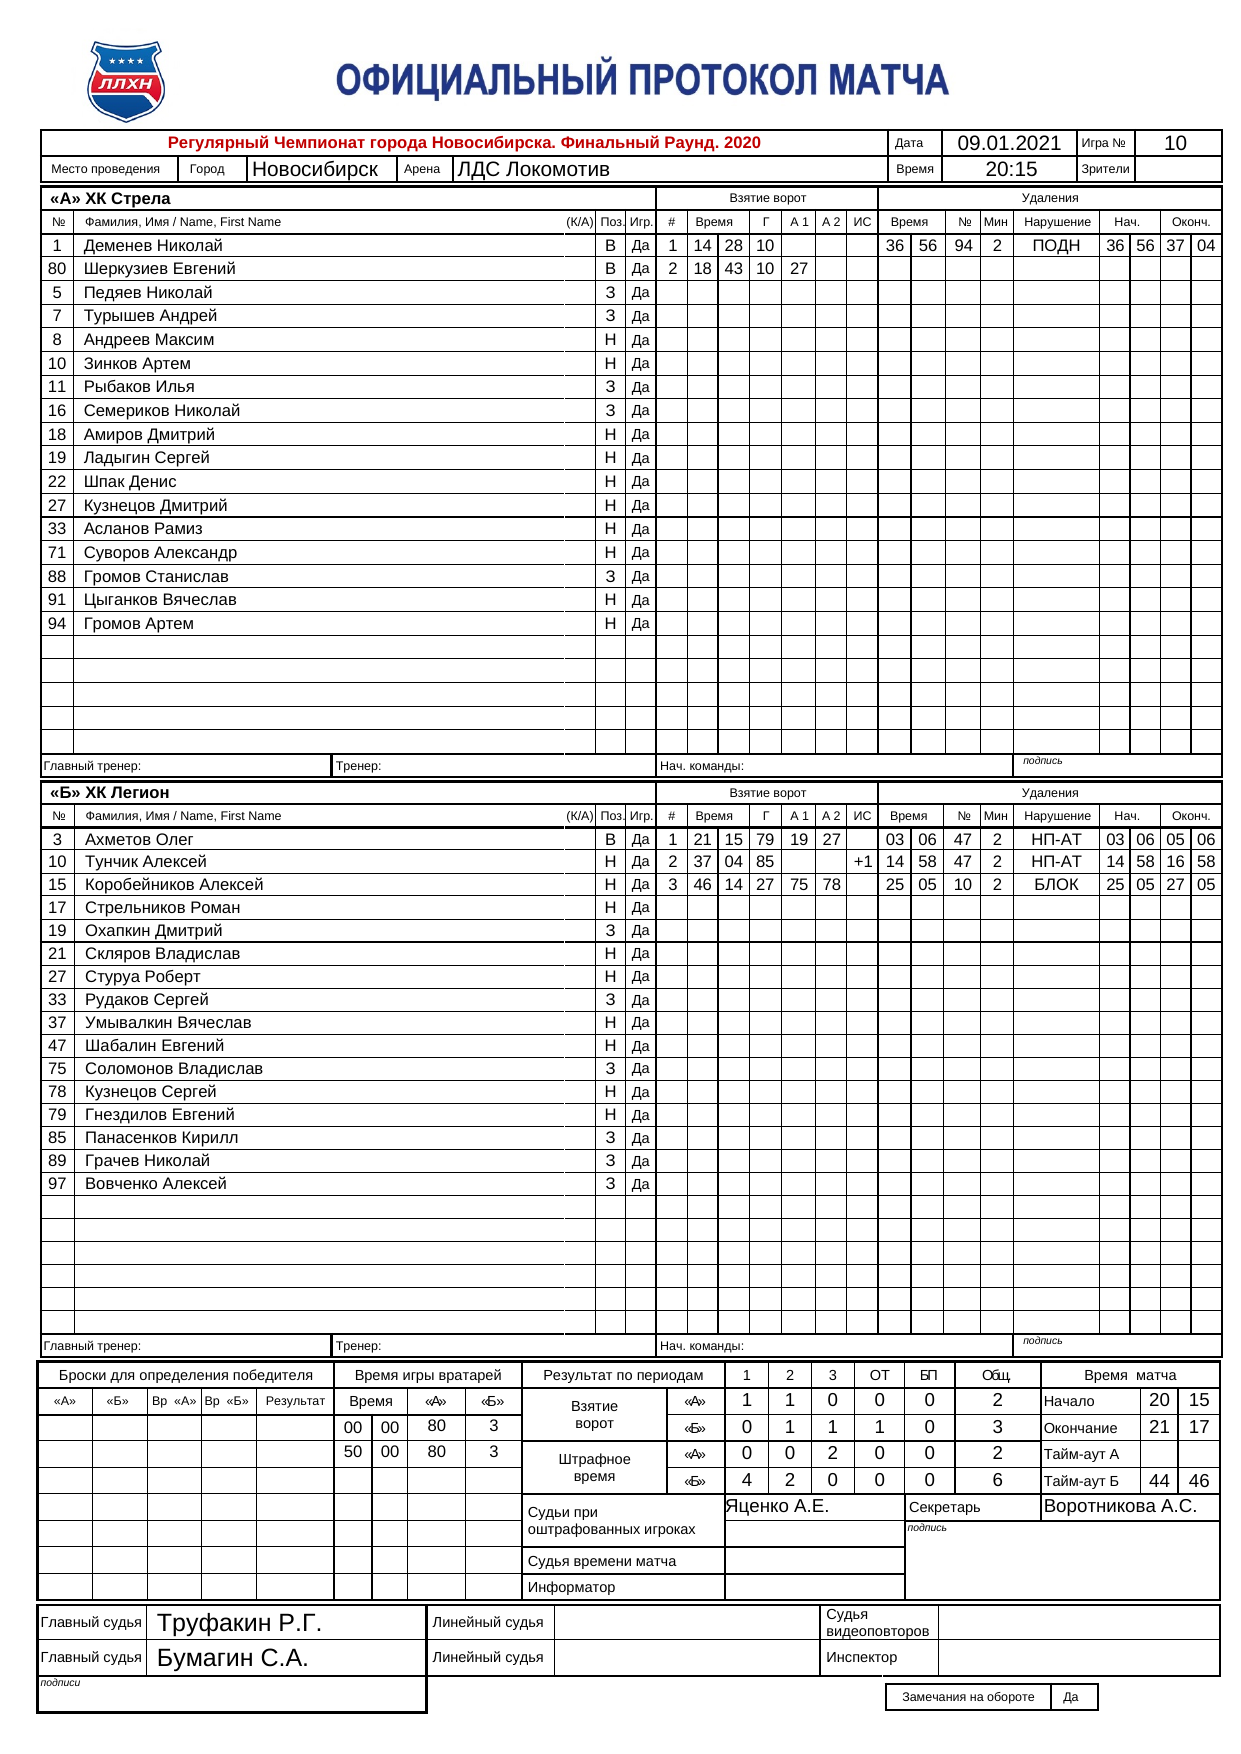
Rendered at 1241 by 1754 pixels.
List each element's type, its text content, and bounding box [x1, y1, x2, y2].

table_cell Труфакин Р.Г. [147, 1606, 425, 1639]
table_cell [981, 423, 1013, 445]
table_cell [1192, 707, 1221, 729]
table_cell Результат [257, 1389, 333, 1413]
table_cell 1 [812, 1415, 854, 1440]
table_cell [782, 612, 815, 634]
table_cell [657, 518, 687, 540]
table_cell [1161, 707, 1190, 729]
table_cell [565, 874, 595, 895]
table_cell [42, 1265, 74, 1287]
table_header Дата [889, 131, 941, 155]
table_cell [719, 494, 749, 516]
table_cell [466, 1574, 521, 1599]
table_cell [750, 1035, 781, 1057]
table_cell Главный тренер: [42, 755, 330, 776]
table_cell [912, 399, 945, 422]
table_cell [750, 305, 781, 327]
table_cell [816, 943, 846, 964]
table_cell [879, 966, 910, 987]
table_cell [565, 1012, 595, 1033]
table_cell [565, 446, 595, 469]
table_cell Цыганков Вячеслав [74, 588, 564, 611]
table_cell [202, 1416, 256, 1440]
table_cell [912, 707, 945, 729]
table_cell [1014, 636, 1099, 658]
table_cell [657, 1035, 687, 1057]
table_cell 75 [42, 1058, 74, 1079]
table_cell [1192, 1081, 1221, 1103]
table_cell «Б» [93, 1389, 147, 1413]
table_cell 2 [812, 1442, 854, 1467]
table_cell З [596, 989, 625, 1011]
table_cell [847, 423, 877, 445]
table_cell [565, 588, 595, 611]
table_cell [750, 1127, 781, 1149]
table_cell [148, 1416, 201, 1440]
table_cell [1161, 989, 1190, 1011]
table_cell [719, 896, 749, 918]
table_cell [719, 305, 749, 327]
table_cell [257, 1468, 333, 1493]
table_cell [1014, 541, 1099, 564]
table_cell [1131, 1265, 1160, 1287]
table_cell [719, 1265, 749, 1287]
table_cell [257, 1521, 333, 1546]
table_cell [879, 1265, 910, 1287]
table_cell А 1 [782, 211, 815, 233]
table_cell [1131, 943, 1160, 964]
table_cell [688, 328, 717, 351]
table_header Удаления [879, 783, 1221, 803]
table_cell [944, 989, 980, 1011]
table_cell НП-АТ [1014, 850, 1099, 872]
table_cell Фамилия, Имя / Name, First Name [75, 805, 565, 826]
table_cell [657, 1219, 687, 1241]
table_cell [39, 1521, 92, 1546]
table_cell [912, 1104, 943, 1126]
table_cell «А» [408, 1389, 465, 1413]
table_cell [1100, 1288, 1129, 1310]
table_cell [1161, 470, 1190, 493]
table_cell [816, 565, 846, 587]
table_cell [688, 399, 717, 422]
table_cell [657, 1150, 687, 1172]
table_cell [1192, 588, 1221, 611]
table_cell [596, 683, 625, 706]
table_cell [1161, 636, 1190, 658]
table_cell [565, 989, 595, 1011]
table_cell [1131, 707, 1160, 729]
table_cell Игр. [626, 211, 655, 233]
table_cell [782, 470, 815, 493]
table_cell [816, 1035, 846, 1057]
table_cell [688, 376, 717, 398]
table_cell 16 [1161, 850, 1190, 872]
table_cell [719, 966, 749, 987]
table_cell [657, 1265, 687, 1287]
table_cell [981, 518, 1013, 540]
table_cell [782, 1173, 815, 1195]
table_cell [939, 1640, 1219, 1675]
table_cell [565, 896, 595, 918]
table_cell [688, 1012, 717, 1033]
table_cell З [596, 565, 625, 587]
table_cell [719, 920, 749, 941]
table_cell [879, 1081, 910, 1103]
table_cell [912, 1127, 943, 1149]
table_cell Тайм-аут А [1042, 1441, 1140, 1467]
table_cell [816, 470, 846, 493]
table_cell Воротникова А.С. [1042, 1495, 1219, 1520]
table_cell [1192, 683, 1221, 706]
table_cell [39, 1574, 92, 1599]
table_cell «А» [668, 1389, 724, 1413]
table_cell [688, 1219, 717, 1241]
table_cell 2 [769, 1468, 811, 1493]
table_cell Да [626, 1058, 655, 1079]
table_cell [688, 1035, 717, 1057]
table_cell 17 [1179, 1415, 1219, 1440]
table_cell [1192, 659, 1221, 682]
table_cell [565, 1104, 595, 1126]
table_cell [879, 470, 910, 493]
table_cell 75 [782, 874, 815, 895]
table_cell [257, 1574, 333, 1599]
table_cell [565, 730, 595, 753]
table_cell [847, 376, 877, 398]
table_cell [1192, 470, 1221, 493]
table_cell [565, 1265, 595, 1287]
table_cell 22 [42, 470, 73, 493]
table_cell [719, 1081, 749, 1103]
table_cell [148, 1494, 201, 1520]
table_cell Стуруа Роберт [75, 966, 564, 987]
table_cell [879, 989, 910, 1011]
table_cell [74, 636, 564, 658]
table_cell [565, 518, 595, 540]
table_cell [816, 1081, 846, 1103]
table_cell № [944, 805, 980, 826]
table_cell 3 [657, 874, 687, 895]
table_cell [782, 920, 815, 941]
table_cell Да [626, 328, 655, 351]
table_cell 00 [335, 1416, 371, 1440]
table_cell [816, 896, 846, 918]
table_cell [912, 328, 945, 351]
table_cell [1100, 1242, 1129, 1264]
table_cell [1192, 1035, 1221, 1057]
table_cell [1192, 1104, 1221, 1126]
table_cell [42, 1219, 74, 1241]
table_cell 06 [1131, 829, 1160, 849]
table_cell [847, 518, 877, 540]
table_cell [596, 636, 625, 658]
table_cell 78 [42, 1081, 74, 1103]
table_cell [782, 707, 815, 729]
table_cell [719, 659, 749, 682]
table_cell [688, 659, 717, 682]
table_cell 19 [42, 920, 74, 941]
table_cell В [596, 235, 625, 256]
table_cell [847, 352, 877, 374]
table_cell [912, 1265, 943, 1287]
table_cell [782, 1012, 815, 1033]
table_cell 0 [726, 1415, 768, 1440]
table_cell [816, 1265, 846, 1287]
table_cell 36 [1100, 235, 1129, 256]
table_cell [1161, 305, 1190, 327]
table_cell [719, 376, 749, 398]
table_cell [1100, 1104, 1129, 1126]
table_cell [847, 612, 877, 634]
table_cell [912, 494, 945, 516]
table_cell [816, 1288, 846, 1310]
table_cell [879, 1242, 910, 1264]
table_cell 47 [42, 1035, 74, 1057]
table_cell [596, 1265, 625, 1287]
table_cell 14 [688, 235, 717, 256]
table_cell [944, 1311, 980, 1333]
table_cell [816, 446, 846, 469]
table_cell [782, 541, 815, 564]
table_header Взятие ворот [657, 783, 877, 803]
table_cell [879, 683, 910, 706]
table_cell [946, 730, 980, 753]
table_cell подпись [1014, 1335, 1221, 1356]
table_cell Вовченко Алексей [75, 1173, 564, 1195]
table_cell № [946, 211, 980, 233]
table_cell 94 [946, 235, 980, 256]
table_cell [688, 494, 717, 516]
table_cell [1100, 683, 1129, 706]
table_cell [946, 588, 980, 611]
table_cell Поз. [596, 211, 625, 233]
table_cell БЛОК [1014, 874, 1099, 895]
table_cell [719, 1288, 749, 1310]
table_cell [1014, 659, 1099, 682]
table_cell 5 [42, 281, 73, 303]
table_cell 47 [944, 850, 980, 872]
table_cell [555, 1640, 819, 1675]
table_cell Да [626, 1150, 655, 1172]
table_cell Фамилия, Имя / Name, First Name [74, 211, 565, 233]
table_cell [946, 352, 980, 374]
table_cell [782, 399, 815, 422]
table_cell [944, 920, 980, 941]
table_cell 15 [1179, 1389, 1219, 1413]
table_cell [42, 1288, 74, 1310]
table_cell ИС [847, 211, 877, 233]
table_cell Рыбаков Илья [74, 376, 564, 398]
table_cell [1192, 1311, 1221, 1333]
table_cell Да [626, 541, 655, 564]
table_cell Да [626, 612, 655, 634]
table_cell [42, 1311, 74, 1333]
table_cell [946, 518, 980, 540]
table_header ОТ [855, 1363, 904, 1387]
table_cell [1100, 1150, 1129, 1172]
table_cell [816, 399, 846, 422]
table_cell З [596, 1127, 625, 1149]
table_cell [879, 636, 910, 658]
table_cell «Б » [466, 1389, 521, 1413]
table_cell 1 [855, 1415, 904, 1440]
table_cell [626, 683, 655, 706]
table_cell В [596, 257, 625, 280]
table_cell Н [596, 541, 625, 564]
table_cell [946, 707, 980, 729]
table_cell [565, 1242, 595, 1264]
table_cell Шпак Денис [74, 470, 564, 493]
table_cell [879, 281, 910, 303]
table_cell Грачев Николай [75, 1150, 564, 1172]
table_cell [626, 1219, 655, 1241]
table_cell [1131, 399, 1160, 422]
table_cell [657, 612, 687, 634]
table_cell [847, 707, 877, 729]
table_cell Зрители [1078, 157, 1134, 181]
table_cell [596, 1311, 625, 1333]
table_cell Панасенков Кирилл [75, 1127, 564, 1149]
table_cell З [596, 1058, 625, 1079]
table_cell [1100, 1058, 1129, 1079]
table_cell [1131, 1012, 1160, 1033]
table_cell Н [596, 328, 625, 351]
table_cell [750, 1265, 781, 1287]
table_cell [657, 636, 687, 658]
table_cell [816, 588, 846, 611]
table_cell [39, 1416, 92, 1440]
table_cell 91 [42, 588, 73, 611]
table_cell [1100, 966, 1129, 987]
table_cell [1014, 470, 1099, 493]
table_cell [1014, 399, 1099, 422]
table_cell 10 [944, 874, 980, 895]
table_cell [657, 1288, 687, 1310]
table_cell [750, 1219, 781, 1241]
table_cell [565, 612, 595, 634]
table_cell [719, 281, 749, 303]
table_cell Тайм-аут Б [1042, 1468, 1140, 1493]
table_cell [750, 281, 781, 303]
table_cell Г [750, 805, 781, 826]
table_cell [42, 659, 73, 682]
table_cell «Б» [668, 1415, 724, 1440]
table_cell [879, 399, 910, 422]
table_cell # [657, 211, 687, 233]
table_cell [1014, 1150, 1099, 1172]
table_cell [719, 565, 749, 587]
table_cell [688, 1081, 717, 1103]
table_cell [719, 328, 749, 351]
table_cell З [596, 920, 625, 941]
table_cell [1161, 1265, 1190, 1287]
table_cell Тренер: [333, 755, 655, 776]
table_cell [1014, 1196, 1099, 1218]
table_cell [1131, 565, 1160, 587]
table_cell [1131, 683, 1160, 706]
table_cell [912, 257, 945, 280]
table_cell [782, 1058, 815, 1079]
table_cell [657, 1012, 687, 1033]
table_cell [1161, 659, 1190, 682]
table_cell [879, 612, 910, 634]
table_cell [1014, 920, 1099, 941]
table_cell [1131, 328, 1160, 351]
table_cell З [596, 281, 625, 303]
table_cell [816, 1012, 846, 1033]
table_cell Город [179, 157, 246, 181]
table_cell [816, 257, 846, 280]
table_cell 0 [905, 1415, 954, 1440]
table_cell 0 [905, 1389, 954, 1413]
table_cell [912, 612, 945, 634]
table_cell [565, 470, 595, 493]
table_cell Н [596, 1035, 625, 1057]
table_cell [782, 565, 815, 587]
table_cell Турышев Андрей [74, 305, 564, 327]
table_cell 3 [466, 1441, 521, 1467]
table_cell [565, 305, 595, 327]
table_cell [981, 565, 1013, 587]
table_cell [879, 328, 910, 351]
table_cell [719, 399, 749, 422]
table_cell [1014, 1012, 1099, 1033]
table_cell [816, 1219, 846, 1241]
table_cell [944, 1035, 980, 1057]
table_cell Время [889, 157, 941, 181]
table_cell [981, 943, 1013, 964]
table_cell Н [596, 423, 625, 445]
table_cell [657, 989, 687, 1011]
table_cell [981, 281, 1013, 303]
table_cell [1161, 943, 1190, 964]
table_cell [1192, 518, 1221, 540]
table_cell [847, 829, 877, 849]
table_cell ИС [847, 805, 877, 826]
table_cell 80 [42, 257, 73, 280]
table_cell [719, 1127, 749, 1149]
table_cell [912, 636, 945, 658]
table_cell [408, 1547, 465, 1573]
table_cell [1100, 636, 1129, 658]
table_cell [1014, 612, 1099, 634]
table_cell Тренер: [333, 1335, 655, 1356]
table_cell [750, 588, 781, 611]
table_cell [847, 896, 877, 918]
table_header Общ. [956, 1363, 1040, 1387]
table_header 09.01.2021 [943, 131, 1076, 155]
table_cell 27 [750, 874, 781, 895]
table_cell [39, 1441, 92, 1467]
table_cell [1192, 565, 1221, 587]
table_cell [657, 305, 687, 327]
table_cell [981, 896, 1013, 918]
table_cell Шабалин Евгений [75, 1035, 564, 1057]
table_cell [1192, 494, 1221, 516]
table_cell [847, 1035, 877, 1057]
table_cell [816, 1104, 846, 1126]
table_cell [202, 1521, 256, 1546]
table_cell [912, 376, 945, 398]
table_cell [1161, 1104, 1190, 1126]
table_cell [1192, 1058, 1221, 1079]
table_cell 33 [42, 989, 74, 1011]
table_cell [688, 588, 717, 611]
table_cell [257, 1441, 333, 1467]
table_cell Арена [398, 157, 452, 181]
table_cell (К/А) [565, 805, 595, 826]
table_cell Стрельников Роман [75, 896, 564, 918]
table_cell [1192, 446, 1221, 469]
table_cell [719, 1173, 749, 1195]
table_cell 20:15 [943, 157, 1076, 181]
table_cell Вр «А» [148, 1389, 201, 1413]
table_cell [981, 1058, 1013, 1079]
table_cell [1192, 636, 1221, 658]
table_cell [1161, 1150, 1190, 1172]
table_cell 44 [1141, 1468, 1177, 1493]
table_cell [335, 1468, 371, 1493]
table_cell [1161, 730, 1190, 753]
table_cell [657, 494, 687, 516]
table_cell [1014, 423, 1099, 445]
table_cell [1131, 1127, 1160, 1149]
table_cell [912, 1012, 943, 1033]
table_cell [626, 636, 655, 658]
table_cell [750, 1288, 781, 1310]
table_cell Да [626, 943, 655, 964]
table_cell [596, 1242, 625, 1264]
table_cell [912, 1150, 943, 1172]
table_cell [657, 1311, 687, 1333]
table_cell 0 [769, 1442, 811, 1467]
table_cell [657, 1058, 687, 1079]
table_header 3 [812, 1363, 854, 1387]
table_cell [657, 920, 687, 941]
table_cell [688, 1104, 717, 1126]
table_cell [335, 1547, 371, 1573]
table_cell Линейный судья [428, 1640, 554, 1675]
table_cell [657, 1196, 687, 1218]
table_cell [1014, 1288, 1099, 1310]
table_cell [1192, 257, 1221, 280]
table_cell [782, 1081, 815, 1103]
table_cell [1100, 730, 1129, 753]
table_cell [1014, 1081, 1099, 1103]
table_cell [1192, 896, 1221, 918]
table_cell [847, 541, 877, 564]
table_cell [946, 494, 980, 516]
table_cell [726, 1575, 904, 1599]
table_cell [1014, 446, 1099, 469]
table_cell 18 [42, 423, 73, 445]
table_cell [944, 1058, 980, 1079]
table_cell [847, 470, 877, 493]
table_cell [657, 446, 687, 469]
table_cell [1131, 1035, 1160, 1057]
table_cell [657, 659, 687, 682]
table_cell Семериков Николай [74, 399, 564, 422]
table_cell [946, 328, 980, 351]
table_cell [750, 470, 781, 493]
table_cell Да [626, 376, 655, 398]
table_cell 19 [782, 829, 815, 849]
table_cell [816, 683, 846, 706]
table_cell Н [596, 470, 625, 493]
table_cell [946, 257, 980, 280]
table_cell [946, 470, 980, 493]
table_cell [657, 1242, 687, 1264]
table_cell [688, 1265, 717, 1287]
table_cell [93, 1416, 147, 1440]
table_cell [1014, 1265, 1099, 1287]
table_cell [750, 541, 781, 564]
table_cell [981, 352, 1013, 374]
table_cell [1161, 281, 1190, 303]
table_cell [1131, 423, 1160, 445]
table_cell [565, 636, 595, 658]
table_cell Да [626, 1012, 655, 1033]
table_header Игра № [1078, 131, 1134, 155]
table_cell [981, 1242, 1013, 1264]
table_cell [1100, 1265, 1129, 1287]
table_cell 4 [726, 1468, 768, 1493]
table_cell [74, 707, 564, 729]
table_cell [1192, 1150, 1221, 1172]
table_cell Н [596, 1081, 625, 1103]
table_cell [1192, 1012, 1221, 1033]
table_cell [816, 1058, 846, 1079]
table_cell [944, 1081, 980, 1103]
table_cell [944, 943, 980, 964]
table_cell [1131, 257, 1160, 280]
table_cell [373, 1494, 407, 1520]
table_cell [688, 1058, 717, 1079]
table_cell Линейный судья [428, 1606, 554, 1639]
table_cell А 2 [816, 211, 846, 233]
table_cell 0 [905, 1442, 954, 1467]
table_cell [1014, 730, 1099, 753]
table_cell [782, 1035, 815, 1057]
table_cell 80 [408, 1441, 465, 1467]
table_cell [1100, 588, 1129, 611]
table_cell [1014, 1242, 1099, 1264]
table_cell [688, 707, 717, 729]
table_cell 10 [750, 257, 781, 280]
table_cell [688, 565, 717, 587]
table_cell [1131, 896, 1160, 918]
table_cell [565, 1173, 595, 1195]
table_cell [944, 1150, 980, 1172]
table_cell 05 [1161, 829, 1190, 849]
table_cell [75, 1265, 564, 1287]
table_cell [1100, 376, 1129, 398]
table_cell [93, 1547, 147, 1573]
table_cell Н [596, 850, 625, 872]
table_cell [1100, 707, 1129, 729]
table_cell [688, 943, 717, 964]
table_cell ПОДН [1014, 235, 1099, 256]
table_cell Время [879, 805, 943, 826]
table_cell Да [626, 1127, 655, 1149]
table_cell [750, 1012, 781, 1033]
table_cell [816, 494, 846, 516]
table_cell [688, 541, 717, 564]
table_cell [782, 446, 815, 469]
table_cell [879, 1288, 910, 1310]
table_cell Н [596, 612, 625, 634]
table_cell [719, 518, 749, 540]
table_cell 1 [42, 235, 73, 256]
table_cell [981, 989, 1013, 1011]
table_cell Главный судья [39, 1606, 146, 1639]
table_cell [93, 1441, 147, 1467]
table_cell [1192, 1127, 1221, 1149]
table_cell [981, 1265, 1013, 1287]
table_cell [750, 966, 781, 987]
table_cell [626, 1311, 655, 1333]
table_cell [719, 470, 749, 493]
table_cell [816, 850, 846, 872]
table_cell [981, 541, 1013, 564]
table_cell 43 [719, 257, 749, 280]
table_cell [750, 683, 781, 706]
table_cell [42, 707, 73, 729]
table_cell Ладыгин Сергей [74, 446, 564, 469]
table_cell [1192, 730, 1221, 753]
table_cell 04 [719, 850, 749, 872]
table_cell [816, 612, 846, 634]
table_cell [1100, 896, 1129, 918]
table_cell [847, 1058, 877, 1079]
table_cell [657, 281, 687, 303]
table_cell [688, 966, 717, 987]
table_cell [782, 518, 815, 540]
table_cell [1014, 896, 1099, 918]
table_cell [408, 1494, 465, 1520]
table_cell 21 [1141, 1415, 1177, 1440]
table_cell Мин [981, 805, 1013, 826]
table_cell [782, 1219, 815, 1241]
table_cell [93, 1468, 147, 1493]
table_cell Н [596, 1104, 625, 1126]
table_cell [912, 541, 945, 564]
table_header Замечания на обороте [887, 1685, 1050, 1709]
table_cell [782, 281, 815, 303]
table_cell З [596, 1173, 625, 1195]
table_header Взятие ворот [657, 188, 877, 209]
table_cell [750, 1173, 781, 1195]
table_cell Да [626, 989, 655, 1011]
table_cell [688, 470, 717, 493]
table_cell [1161, 352, 1190, 374]
table_cell [719, 352, 749, 374]
table_cell [42, 683, 73, 706]
table_cell [912, 989, 943, 1011]
table_cell 0 [726, 1442, 768, 1467]
table_cell [688, 1127, 717, 1149]
table_cell [944, 1127, 980, 1149]
table_cell [148, 1441, 201, 1467]
table_cell [565, 494, 595, 516]
table_cell [1161, 518, 1190, 540]
table_cell [816, 730, 846, 753]
table_cell Зинков Артем [74, 352, 564, 374]
table_cell [912, 1219, 943, 1241]
table_cell [408, 1521, 465, 1546]
table_cell [981, 636, 1013, 658]
table_cell Место проведения [42, 157, 177, 181]
table_cell [1192, 352, 1221, 374]
table_cell 56 [912, 235, 945, 256]
table_cell [1131, 352, 1160, 374]
table_cell Да [626, 874, 655, 895]
table_cell А 2 [816, 805, 846, 826]
table_cell [1014, 1127, 1099, 1149]
table_cell [1161, 565, 1190, 587]
table_cell [750, 1081, 781, 1103]
table_cell Суворов Александр [74, 541, 564, 564]
table_cell Время [688, 211, 749, 233]
table_cell [944, 1104, 980, 1126]
table_cell [816, 659, 846, 682]
table_cell [782, 896, 815, 918]
table_cell [816, 920, 846, 941]
table_cell 14 [1100, 850, 1129, 872]
table_cell подпись [1014, 755, 1221, 776]
table_cell [373, 1574, 407, 1599]
table_cell [1141, 1441, 1177, 1467]
table_cell [555, 1606, 819, 1639]
table_cell Да [626, 494, 655, 516]
table_cell [1100, 1081, 1129, 1103]
table_cell Да [626, 1173, 655, 1195]
table_cell [1099, 1682, 1220, 1711]
table_cell [816, 966, 846, 987]
table_cell [750, 376, 781, 398]
table_header «А» ХК Стрела [42, 188, 655, 209]
table_cell [782, 1150, 815, 1172]
table_cell [1161, 1311, 1190, 1333]
table_cell [782, 1311, 815, 1333]
table_cell [782, 1104, 815, 1126]
table_cell [981, 1104, 1013, 1126]
table_cell [1014, 588, 1099, 611]
table_cell [879, 541, 910, 564]
table_cell З [596, 399, 625, 422]
table_cell [879, 920, 910, 941]
table_cell [1014, 376, 1099, 398]
table_cell [946, 281, 980, 303]
table_cell [1161, 376, 1190, 398]
table_cell [565, 683, 595, 706]
table_cell [1192, 305, 1221, 327]
table_cell [879, 1104, 910, 1126]
table_cell 1 [657, 235, 687, 256]
table_cell [879, 305, 910, 327]
table_cell [879, 1058, 910, 1079]
table_cell 2 [981, 235, 1013, 256]
table_cell 00 [373, 1441, 407, 1467]
table_cell [1014, 1058, 1099, 1079]
table_cell [879, 257, 910, 280]
table_cell [912, 1081, 943, 1103]
table_cell [1161, 328, 1190, 351]
table_cell [335, 1494, 371, 1520]
table_cell [565, 399, 595, 422]
table_cell 05 [1192, 874, 1221, 895]
picture [5, 28, 1179, 129]
table_cell 46 [688, 874, 717, 895]
table_cell 97 [42, 1173, 74, 1195]
table_cell [847, 1081, 877, 1103]
table_cell 03 [1100, 829, 1129, 849]
table_cell [879, 1311, 910, 1333]
table_cell [981, 1219, 1013, 1241]
table_cell В [596, 829, 625, 849]
table_cell Да [626, 1104, 655, 1126]
table_cell 0 [855, 1389, 904, 1413]
table_cell 14 [719, 874, 749, 895]
table_cell [1014, 707, 1099, 729]
table_cell [847, 1311, 877, 1333]
table_cell [688, 920, 717, 941]
table_cell [944, 1012, 980, 1033]
table_cell [657, 966, 687, 987]
table_cell Да [626, 257, 655, 280]
table_cell [719, 730, 749, 753]
table_cell [565, 659, 595, 682]
table_cell [1161, 257, 1190, 280]
table_cell Педяев Николай [74, 281, 564, 303]
table_cell 71 [42, 541, 73, 564]
table_cell [981, 1127, 1013, 1149]
table_cell [565, 1058, 595, 1079]
table_cell 25 [879, 874, 910, 895]
table_cell 37 [42, 1012, 74, 1033]
table_cell Н [596, 874, 625, 895]
table_cell [847, 588, 877, 611]
table_cell [1100, 1127, 1129, 1149]
table_cell [1100, 518, 1129, 540]
table_cell [816, 1196, 846, 1218]
table_cell З [596, 305, 625, 327]
table_cell [944, 1219, 980, 1241]
table_cell [657, 1081, 687, 1103]
table_cell Да [626, 829, 655, 849]
table_cell 27 [782, 257, 815, 280]
table_cell [719, 707, 749, 729]
table_cell Рудаков Сергей [75, 989, 564, 1011]
table_cell № [42, 211, 73, 233]
table_cell [39, 1468, 92, 1493]
table_cell [912, 1058, 943, 1079]
table_cell [847, 565, 877, 587]
table_cell [946, 423, 980, 445]
table_cell [879, 659, 910, 682]
table_cell [981, 683, 1013, 706]
table_cell [1100, 565, 1129, 587]
table_cell [750, 423, 781, 445]
table_cell Н [596, 494, 625, 516]
table_cell [1014, 257, 1099, 280]
table_cell [782, 235, 815, 256]
table_cell [1131, 989, 1160, 1011]
table_cell Да [626, 588, 655, 611]
table_cell [1131, 1058, 1160, 1079]
table_cell [816, 376, 846, 398]
table_cell [981, 612, 1013, 634]
table_cell [912, 943, 943, 964]
table_cell [750, 636, 781, 658]
table_cell [981, 1288, 1013, 1310]
table_cell [565, 1150, 595, 1172]
table_cell [565, 1035, 595, 1057]
table_cell [1100, 423, 1129, 445]
table_cell Коробейников Алексей [75, 874, 564, 895]
table_cell [750, 446, 781, 469]
table_cell [981, 588, 1013, 611]
table_cell [688, 423, 717, 445]
table_cell [912, 1288, 943, 1310]
table_cell 0 [812, 1389, 854, 1413]
table_cell [782, 943, 815, 964]
table_cell Скляров Владислав [75, 943, 564, 964]
table_cell [782, 730, 815, 753]
table_cell [1100, 612, 1129, 634]
table_cell Гнездилов Евгений [75, 1104, 564, 1126]
table_cell [626, 659, 655, 682]
table_cell [1161, 1012, 1190, 1033]
table_cell [1131, 305, 1160, 327]
table_cell № [42, 805, 74, 826]
table_cell 46 [1179, 1468, 1219, 1493]
table_cell [912, 1242, 943, 1264]
table_cell Нарушение [1014, 805, 1099, 826]
table_cell Амиров Дмитрий [74, 423, 564, 445]
table_cell 88 [42, 565, 73, 587]
table_cell [1014, 1104, 1099, 1126]
table_cell [719, 1012, 749, 1033]
table_cell Главный тренер: [42, 1335, 330, 1356]
table_cell [719, 588, 749, 611]
table_cell [879, 376, 910, 398]
table_cell [912, 470, 945, 493]
table_cell [565, 281, 595, 303]
table_cell [1161, 423, 1190, 445]
table_cell [565, 1219, 595, 1241]
table_cell [565, 1311, 595, 1333]
table_cell [939, 1606, 1219, 1639]
table_cell [981, 1150, 1013, 1172]
table_cell [565, 707, 595, 729]
table_cell [847, 281, 877, 303]
table_cell [981, 1012, 1013, 1033]
table_cell [688, 730, 717, 753]
table_cell [565, 850, 595, 872]
table_cell [626, 1288, 655, 1310]
table_cell [1161, 966, 1190, 987]
table_cell [816, 1150, 846, 1172]
table_cell [847, 399, 877, 422]
table_cell [596, 1288, 625, 1310]
table_cell 58 [912, 850, 943, 872]
table_cell [1161, 1127, 1190, 1149]
table_cell [782, 1265, 815, 1287]
table_cell [847, 943, 877, 964]
table_cell 1 [769, 1415, 811, 1440]
table_cell [981, 1035, 1013, 1057]
table_cell [1192, 1242, 1221, 1264]
table_cell 3 [466, 1416, 521, 1440]
table_cell [782, 423, 815, 445]
table_cell Да [626, 423, 655, 445]
table_cell [981, 328, 1013, 351]
table_cell 78 [816, 874, 846, 895]
table_cell Н [596, 446, 625, 469]
table_cell [750, 1196, 781, 1218]
table_cell [719, 1242, 749, 1264]
table_cell [1161, 1035, 1190, 1057]
table_header Время игры вратарей [335, 1363, 521, 1387]
table_cell Бумагин С.А. [147, 1640, 425, 1675]
table_cell [879, 730, 910, 753]
table_cell 14 [879, 850, 910, 872]
table_cell Секретарь [906, 1495, 1040, 1520]
table_cell Нарушение [1014, 211, 1099, 233]
table_cell З [596, 376, 625, 398]
table_cell [657, 896, 687, 918]
table_cell [750, 352, 781, 374]
table_cell [981, 399, 1013, 422]
table_cell 2 [657, 850, 687, 872]
table_cell [816, 636, 846, 658]
table_cell Яценко А.Е. [726, 1495, 904, 1520]
table_cell [1131, 281, 1160, 303]
table_cell 7 [42, 305, 73, 327]
table_cell [688, 683, 717, 706]
table_cell Судья времени матча [523, 1548, 724, 1573]
table_cell [1100, 446, 1129, 469]
table_cell [946, 446, 980, 469]
table_header «Б» ХК Легион [42, 783, 655, 803]
table_cell [1131, 446, 1160, 469]
table_cell [946, 305, 980, 327]
table_cell [981, 920, 1013, 941]
table_cell 06 [912, 829, 943, 849]
table_cell [981, 966, 1013, 987]
table_cell [335, 1574, 371, 1599]
table_cell [944, 1265, 980, 1287]
table_cell [1131, 1173, 1160, 1195]
table_cell [816, 352, 846, 374]
table_cell [1131, 1104, 1160, 1126]
table_cell Мин [981, 211, 1013, 233]
table_cell [879, 588, 910, 611]
table_cell [879, 896, 910, 918]
table_cell [1100, 1173, 1129, 1195]
table_cell [879, 565, 910, 587]
table_cell [1014, 352, 1099, 374]
table_cell [1014, 1035, 1099, 1057]
table_cell [1131, 1311, 1160, 1333]
table_cell [1161, 1242, 1190, 1264]
table_cell 04 [1192, 235, 1221, 256]
table_cell [912, 446, 945, 469]
table_cell [782, 376, 815, 398]
table_cell [1136, 157, 1221, 181]
table_cell 3 [956, 1415, 1040, 1440]
table_cell [565, 920, 595, 941]
table_cell [912, 659, 945, 682]
table_cell [688, 1150, 717, 1172]
table_cell [1192, 1173, 1221, 1195]
table_cell Да [626, 446, 655, 469]
table_cell [946, 612, 980, 634]
table_cell [1100, 1219, 1129, 1241]
table_cell [847, 1288, 877, 1310]
table_cell 2 [981, 850, 1013, 872]
table_cell [565, 1081, 595, 1103]
table_cell [1192, 966, 1221, 987]
table_cell 21 [688, 829, 717, 849]
table_cell Н [596, 518, 625, 540]
table_cell [782, 966, 815, 987]
table_cell Новосибирск [248, 157, 396, 181]
table_cell [782, 305, 815, 327]
table_cell [1100, 305, 1129, 327]
table_cell [1014, 966, 1099, 987]
table_cell Охапкин Дмитрий [75, 920, 564, 941]
table_cell 33 [42, 518, 73, 540]
table_cell [39, 1547, 92, 1573]
table_cell [879, 494, 910, 516]
table_cell [148, 1521, 201, 1546]
table_cell 85 [42, 1127, 74, 1149]
table_cell [688, 1288, 717, 1310]
table_cell [1100, 281, 1129, 303]
table_cell 15 [719, 829, 749, 849]
table_cell [1131, 730, 1160, 753]
table_cell [39, 1494, 92, 1520]
table_cell [750, 730, 781, 753]
table_header 2 [769, 1363, 811, 1387]
table_cell [782, 328, 815, 351]
table_cell [75, 1219, 564, 1241]
table_cell [657, 328, 687, 351]
table_cell [879, 1173, 910, 1195]
table_cell [565, 966, 595, 987]
table_cell 27 [816, 829, 846, 849]
table_cell [688, 1196, 717, 1218]
table_cell [879, 1012, 910, 1033]
table_header 1 [726, 1363, 768, 1387]
table_cell 27 [42, 494, 73, 516]
table_cell [657, 588, 687, 611]
table_cell 27 [42, 966, 74, 987]
table_cell Г [750, 211, 781, 233]
table_cell 85 [750, 850, 781, 872]
table_cell Асланов Рамиз [74, 518, 564, 540]
table_cell [1192, 1196, 1221, 1218]
table_cell [719, 1219, 749, 1241]
table_cell ЛДС Локомотив [454, 157, 887, 181]
table_cell [565, 376, 595, 398]
table_cell [565, 423, 595, 445]
table_cell [657, 470, 687, 493]
table_cell [1100, 920, 1129, 941]
table_cell [847, 494, 877, 516]
table_cell [1161, 541, 1190, 564]
table_cell 2 [956, 1442, 1040, 1467]
table_cell [428, 1677, 882, 1711]
table_cell [912, 920, 943, 941]
table_cell [1014, 989, 1099, 1011]
table_cell Начало [1042, 1389, 1140, 1413]
table_cell [944, 1242, 980, 1264]
table_cell [565, 1127, 595, 1149]
table_cell [912, 966, 943, 987]
table_cell [688, 989, 717, 1011]
table_cell 2 [981, 829, 1013, 849]
table_cell Да [626, 896, 655, 918]
table_cell Нач. команды: [657, 755, 1012, 776]
table_cell [202, 1441, 256, 1467]
table_cell Н [596, 352, 625, 374]
table_cell 11 [42, 376, 73, 398]
table_cell [1131, 1150, 1160, 1172]
table_cell Да [626, 565, 655, 587]
table_cell [596, 659, 625, 682]
table_cell [750, 989, 781, 1011]
table_cell «Б» [668, 1468, 724, 1493]
table_cell Да [626, 399, 655, 422]
table_cell [466, 1494, 521, 1520]
table_cell [719, 1058, 749, 1079]
table_cell [847, 1242, 877, 1264]
table_cell [1014, 943, 1099, 964]
table_cell [912, 683, 945, 706]
table_cell [879, 1150, 910, 1172]
table_cell [42, 1242, 74, 1264]
table_cell [879, 518, 910, 540]
table_cell [75, 1288, 564, 1310]
table_cell [1100, 352, 1129, 374]
table_cell [726, 1548, 904, 1573]
table_cell [912, 305, 945, 327]
table_cell 56 [1131, 235, 1160, 256]
table_cell Кузнецов Дмитрий [74, 494, 564, 516]
table_cell [565, 352, 595, 374]
table_cell [944, 966, 980, 987]
table_cell Вр «Б» [202, 1389, 256, 1413]
table_cell [1131, 376, 1160, 398]
table_cell [565, 541, 595, 564]
table_cell [879, 1127, 910, 1149]
table_cell [688, 1242, 717, 1264]
table_cell [816, 518, 846, 540]
table_cell [847, 966, 877, 987]
table_cell [981, 376, 1013, 398]
table_cell [626, 1196, 655, 1218]
table_cell Тунчик Алексей [75, 850, 564, 872]
table_cell [847, 1173, 877, 1195]
table_cell [93, 1521, 147, 1546]
table_cell [879, 1035, 910, 1057]
table_cell [466, 1521, 521, 1546]
table_cell [782, 1196, 815, 1218]
table_cell [657, 730, 687, 753]
table_cell Игр. [626, 805, 655, 826]
table_cell [782, 659, 815, 682]
table_cell [981, 707, 1013, 729]
table_cell [719, 1196, 749, 1218]
table_cell 0 [855, 1442, 904, 1467]
table_cell 0 [855, 1468, 904, 1493]
table_cell [1100, 1311, 1129, 1333]
table_cell [946, 541, 980, 564]
table_cell [626, 1265, 655, 1287]
table_cell [719, 423, 749, 445]
table_cell Умывалкин Вячеслав [75, 1012, 564, 1033]
table_cell [981, 494, 1013, 516]
table_cell [750, 1311, 781, 1333]
table_cell Громов Артем [74, 612, 564, 634]
table_cell Да [626, 518, 655, 540]
table_cell Взятие ворот [523, 1389, 666, 1440]
table_cell [816, 1242, 846, 1264]
table_cell [1161, 588, 1190, 611]
table_cell [816, 707, 846, 729]
table_cell [1131, 612, 1160, 634]
table_cell [148, 1468, 201, 1493]
table_cell Шеркузиев Евгений [74, 257, 564, 280]
table_cell [596, 1219, 625, 1241]
table_cell 58 [1131, 850, 1160, 872]
table_cell Да [626, 305, 655, 327]
table_cell [565, 235, 595, 256]
table_cell 27 [1161, 874, 1190, 895]
table_cell [1100, 1012, 1129, 1033]
table_cell [912, 896, 943, 918]
table_cell [1100, 1035, 1129, 1057]
table_cell [719, 612, 749, 634]
table_cell [1014, 1219, 1099, 1241]
table_cell [847, 305, 877, 327]
table_cell [981, 659, 1013, 682]
table_cell Ахметов Олег [75, 829, 564, 849]
table_header Броски для определения победителя [39, 1363, 333, 1387]
table_cell [42, 730, 73, 753]
table_cell [719, 446, 749, 469]
table_cell [750, 1150, 781, 1172]
table_cell [1100, 943, 1129, 964]
table_cell [750, 1058, 781, 1079]
table_cell 00 [373, 1416, 407, 1440]
table_cell 15 [42, 874, 74, 895]
table_cell 36 [879, 235, 910, 256]
table_cell [879, 1196, 910, 1218]
table_cell [1100, 257, 1129, 280]
table_cell Н [596, 943, 625, 964]
table_cell [257, 1494, 333, 1520]
table_cell [466, 1547, 521, 1573]
table_cell [879, 707, 910, 729]
table_cell подписи [39, 1677, 425, 1711]
table_cell 06 [1192, 829, 1221, 849]
table_cell [257, 1416, 333, 1440]
table_cell [719, 943, 749, 964]
table_cell Кузнецов Сергей [75, 1081, 564, 1103]
table_cell [688, 896, 717, 918]
table_cell [847, 257, 877, 280]
table_cell [657, 707, 687, 729]
table_cell [944, 1288, 980, 1310]
table_cell Да [626, 281, 655, 303]
table_cell [750, 399, 781, 422]
table_cell [847, 874, 877, 895]
table_cell [946, 683, 980, 706]
table_cell [782, 989, 815, 1011]
table_cell [1131, 541, 1160, 564]
table_cell [719, 636, 749, 658]
table_cell 18 [688, 257, 717, 280]
table_cell [373, 1521, 407, 1546]
table_cell 3 [42, 829, 74, 849]
table_cell 25 [1100, 874, 1129, 895]
table_cell [719, 1150, 749, 1172]
table_cell [657, 352, 687, 374]
table_cell [750, 612, 781, 634]
table_cell [879, 352, 910, 374]
table_cell [1131, 966, 1160, 987]
table_cell Н [596, 1012, 625, 1033]
table_cell [1131, 1081, 1160, 1103]
table_cell [75, 1196, 564, 1218]
table_cell [408, 1574, 465, 1599]
table_cell [1161, 896, 1190, 918]
table_cell 05 [912, 874, 943, 895]
table_cell [816, 1127, 846, 1149]
table_cell 8 [42, 328, 73, 351]
table_cell [847, 730, 877, 753]
table_cell Штрафное время [523, 1442, 666, 1493]
table_cell [1131, 1288, 1160, 1310]
table_cell [657, 683, 687, 706]
table_cell [1192, 1288, 1221, 1310]
table_cell Да [626, 470, 655, 493]
table_cell Да [626, 966, 655, 987]
table_cell [1161, 612, 1190, 634]
table_cell [782, 850, 815, 872]
table_cell [847, 1219, 877, 1241]
table_cell 0 [812, 1468, 854, 1493]
table_cell Да [626, 920, 655, 941]
table_cell [1100, 541, 1129, 564]
table_cell [912, 423, 945, 445]
table_cell [981, 1311, 1013, 1333]
table_cell [373, 1468, 407, 1493]
table_cell [816, 423, 846, 445]
table_cell [912, 1196, 943, 1218]
table_cell [688, 1311, 717, 1333]
table_cell [1100, 328, 1129, 351]
table_cell [688, 446, 717, 469]
table_cell 2 [981, 874, 1013, 895]
table_cell [1131, 494, 1160, 516]
table_cell [1131, 920, 1160, 941]
table_cell [1014, 305, 1099, 327]
table_cell [946, 376, 980, 398]
table_cell [1192, 328, 1221, 351]
table_cell [1161, 1173, 1190, 1195]
table_cell Да [626, 352, 655, 374]
table_cell [879, 943, 910, 964]
table_cell [75, 1242, 564, 1264]
table_cell Поз. [596, 805, 625, 826]
table_cell [847, 1104, 877, 1126]
table_cell [816, 305, 846, 327]
table_cell [981, 446, 1013, 469]
table_cell [1161, 1288, 1190, 1310]
table_cell [879, 423, 910, 445]
table_cell Информатор [523, 1575, 724, 1599]
table_cell Н [596, 966, 625, 987]
table_cell Нач. [1100, 211, 1160, 233]
table_cell [750, 943, 781, 964]
table_cell [944, 1173, 980, 1195]
table_cell [1192, 989, 1221, 1011]
table_cell [719, 541, 749, 564]
table_cell [466, 1468, 521, 1493]
table_cell [1161, 1219, 1190, 1241]
table_header 10 [1136, 131, 1221, 155]
table_cell [596, 707, 625, 729]
table_cell [816, 1311, 846, 1333]
table_cell [1192, 612, 1221, 634]
table_cell [782, 683, 815, 706]
table_cell [782, 494, 815, 516]
table_cell [1192, 423, 1221, 445]
table_cell Оконч. [1161, 805, 1221, 826]
table_cell [847, 235, 877, 256]
table_cell [847, 1012, 877, 1033]
table_cell Да [626, 850, 655, 872]
table_cell [657, 943, 687, 964]
table_cell [946, 659, 980, 682]
table_cell [847, 659, 877, 682]
table_cell Инспектор [821, 1640, 938, 1675]
table_cell Да [626, 235, 655, 256]
table_cell [782, 352, 815, 374]
table_cell [816, 989, 846, 1011]
table_cell [688, 352, 717, 374]
table_cell 20 [1141, 1389, 1177, 1413]
table_cell [1131, 636, 1160, 658]
table_cell Главный судья [39, 1640, 146, 1675]
table_cell [816, 281, 846, 303]
table_cell 1 [726, 1389, 768, 1413]
table_cell Да [626, 1035, 655, 1057]
table_cell Время [335, 1389, 407, 1413]
table_cell 19 [42, 446, 73, 469]
table_cell 0 [905, 1468, 954, 1493]
table_cell [1131, 518, 1160, 540]
table_cell [750, 565, 781, 587]
table_cell [1179, 1441, 1219, 1467]
table_cell [74, 683, 564, 706]
table_cell [657, 1104, 687, 1126]
table_cell [657, 399, 687, 422]
table_cell [726, 1521, 904, 1546]
table_cell [1131, 1219, 1160, 1241]
table_cell 50 [335, 1441, 371, 1467]
table_cell [1192, 376, 1221, 398]
table_cell 58 [1192, 850, 1221, 872]
table_cell [688, 1173, 717, 1195]
table_cell [565, 328, 595, 351]
table_cell [750, 707, 781, 729]
table_cell [912, 1311, 943, 1333]
table_cell [1192, 1219, 1221, 1241]
table_cell [257, 1547, 333, 1573]
table_cell [1131, 588, 1160, 611]
table_cell # [657, 805, 687, 826]
table_header Да [1052, 1685, 1097, 1709]
table_cell [657, 376, 687, 398]
table_cell [719, 1035, 749, 1057]
table_cell [1161, 1058, 1190, 1079]
table_cell Судья видеоповторов [821, 1606, 938, 1639]
table_cell [1014, 328, 1099, 351]
table_cell 10 [42, 352, 73, 374]
table_cell [750, 1242, 781, 1264]
table_cell [1161, 494, 1190, 516]
table_cell Андреев Максим [74, 328, 564, 351]
table_cell [750, 896, 781, 918]
table_cell Время [879, 211, 945, 233]
table_cell 17 [42, 896, 74, 918]
table_cell [1014, 494, 1099, 516]
table_cell А 1 [782, 805, 815, 826]
table_cell [883, 1677, 1220, 1681]
table_cell [626, 730, 655, 753]
table_cell [981, 1196, 1013, 1218]
table_cell [944, 896, 980, 918]
table_cell [981, 1081, 1013, 1103]
table_cell [1014, 683, 1099, 706]
table_cell (К/А) [565, 211, 595, 233]
table_cell Судьи при оштрафованных игроках [523, 1495, 724, 1546]
table_cell [1014, 565, 1099, 587]
table_cell [782, 636, 815, 658]
table_cell [847, 920, 877, 941]
table_cell [688, 612, 717, 634]
table_cell [1161, 920, 1190, 941]
table_cell [1192, 920, 1221, 941]
table_cell [1131, 659, 1160, 682]
table_cell [657, 565, 687, 587]
table_cell 28 [719, 235, 749, 256]
table_cell [719, 1104, 749, 1126]
table_cell [688, 305, 717, 327]
table_cell [74, 730, 564, 753]
table_cell [946, 565, 980, 587]
table_cell [847, 683, 877, 706]
table_cell [981, 1173, 1013, 1195]
table_header БП [905, 1363, 954, 1387]
table_cell [750, 328, 781, 351]
table_cell 89 [42, 1150, 74, 1172]
table_cell [1100, 1196, 1129, 1218]
table_cell [42, 636, 73, 658]
table_cell [816, 235, 846, 256]
table_cell [75, 1311, 564, 1333]
table_cell подпись [906, 1522, 1219, 1599]
table_cell [202, 1574, 256, 1599]
table_header Результат по периодам [523, 1363, 724, 1387]
table_cell [1014, 1311, 1099, 1333]
table_cell Соломонов Владислав [75, 1058, 564, 1079]
table_cell Н [596, 896, 625, 918]
table_cell [879, 1219, 910, 1241]
table_cell [782, 1288, 815, 1310]
table_cell [688, 281, 717, 303]
table_cell [912, 565, 945, 587]
table_cell [148, 1547, 201, 1573]
table_cell 2 [956, 1389, 1040, 1413]
table_cell [1014, 518, 1099, 540]
table_cell [750, 1104, 781, 1126]
table_cell [847, 446, 877, 469]
table_cell [816, 1173, 846, 1195]
table_cell «А» [39, 1389, 92, 1413]
table_cell [1014, 281, 1099, 303]
table_cell «А» [668, 1442, 724, 1467]
table_cell [202, 1494, 256, 1520]
table_cell [93, 1494, 147, 1520]
table_cell [626, 707, 655, 729]
table_cell [93, 1574, 147, 1599]
table_cell Громов Станислав [74, 565, 564, 587]
table_cell 03 [879, 829, 910, 849]
table_cell [657, 1173, 687, 1195]
table_cell [816, 541, 846, 564]
table_cell 37 [1161, 235, 1190, 256]
table_cell [847, 1265, 877, 1287]
table_cell Нач. [1100, 805, 1160, 826]
table_cell [944, 1196, 980, 1218]
table_cell 1 [769, 1389, 811, 1413]
table_cell [946, 636, 980, 658]
table_cell [1161, 446, 1190, 469]
table_cell [879, 446, 910, 469]
table_cell 05 [1131, 874, 1160, 895]
table_cell [74, 659, 564, 682]
table_cell 21 [42, 943, 74, 964]
table_cell [688, 636, 717, 658]
table_cell [981, 470, 1013, 493]
table_cell [847, 1196, 877, 1218]
table_cell [1100, 470, 1129, 493]
table_cell [1100, 494, 1129, 516]
table_cell [912, 518, 945, 540]
table_header Время матча [1042, 1363, 1219, 1387]
table_cell [750, 920, 781, 941]
table_cell [42, 1196, 74, 1218]
table_cell [816, 328, 846, 351]
table_cell [782, 1242, 815, 1264]
table_cell 2 [657, 257, 687, 280]
table_cell [1131, 470, 1160, 493]
table_cell [981, 257, 1013, 280]
table_cell [750, 659, 781, 682]
table_cell [657, 541, 687, 564]
table_cell [912, 1035, 943, 1057]
table_cell [688, 518, 717, 540]
table_cell З [596, 1150, 625, 1172]
table_cell Н [596, 588, 625, 611]
table_cell Нач. команды: [657, 1335, 1012, 1356]
table_cell [565, 1196, 595, 1218]
table_cell [1192, 281, 1221, 303]
table_cell [596, 730, 625, 753]
table_cell Оконч. [1161, 211, 1221, 233]
table_cell НП-АТ [1014, 829, 1099, 849]
table_cell Деменев Николай [74, 235, 564, 256]
table_cell [1192, 1265, 1221, 1287]
table_cell 94 [42, 612, 73, 634]
table_cell 6 [956, 1468, 1040, 1493]
table_cell 80 [408, 1416, 465, 1440]
table_cell +1 [847, 850, 877, 872]
table_cell 79 [42, 1104, 74, 1126]
table_cell [1131, 1242, 1160, 1264]
table_cell [719, 989, 749, 1011]
table_cell [912, 1173, 943, 1195]
table_cell [565, 565, 595, 587]
table_cell [596, 1196, 625, 1218]
table_cell [565, 1288, 595, 1310]
table_cell Окончание [1042, 1415, 1140, 1440]
table_cell [1100, 399, 1129, 422]
table_cell [981, 730, 1013, 753]
table_cell [1161, 399, 1190, 422]
table_cell 16 [42, 399, 73, 422]
table_cell [912, 352, 945, 374]
table_cell [847, 1127, 877, 1149]
table_cell [1192, 943, 1221, 964]
table_cell [719, 683, 749, 706]
table_cell [657, 1127, 687, 1149]
table_cell Время [688, 805, 749, 826]
table_cell [847, 328, 877, 351]
table_cell 10 [42, 850, 74, 872]
table_cell [981, 305, 1013, 327]
table_cell [946, 399, 980, 422]
table_cell [202, 1468, 256, 1493]
table_header Удаления [879, 188, 1221, 209]
table_header Регулярный Чемпионат города Новосибирска. Финальный Раунд. 2020 [42, 131, 887, 155]
table_cell [1014, 1173, 1099, 1195]
table_cell [782, 588, 815, 611]
table_cell [565, 943, 595, 964]
table_cell [1161, 1081, 1190, 1103]
table_cell [565, 829, 595, 849]
table_cell [1100, 989, 1129, 1011]
table_cell [657, 423, 687, 445]
table_cell [148, 1574, 201, 1599]
table_cell Да [626, 1081, 655, 1103]
table_cell 47 [944, 829, 980, 849]
table_cell [202, 1547, 256, 1573]
table_cell 1 [657, 829, 687, 849]
table_cell [912, 588, 945, 611]
table_cell 79 [750, 829, 781, 849]
table_cell [626, 1242, 655, 1264]
table_cell [408, 1468, 465, 1493]
table_cell [565, 257, 595, 280]
table_cell [1131, 1196, 1160, 1218]
table_cell [1161, 1196, 1190, 1218]
table_cell [335, 1521, 371, 1546]
table_cell [1100, 659, 1129, 682]
table_cell [847, 1150, 877, 1172]
table_cell [1192, 541, 1221, 564]
table_cell [373, 1547, 407, 1573]
table_cell [912, 281, 945, 303]
table_cell [719, 1311, 749, 1333]
table_cell [1161, 683, 1190, 706]
table_cell [782, 1127, 815, 1149]
table_cell [750, 518, 781, 540]
table_cell [1192, 399, 1221, 422]
table_cell 10 [750, 235, 781, 256]
table_cell [847, 989, 877, 1011]
table_cell [750, 494, 781, 516]
table_cell 37 [688, 850, 717, 872]
table_cell [912, 730, 945, 753]
table_cell [847, 636, 877, 658]
